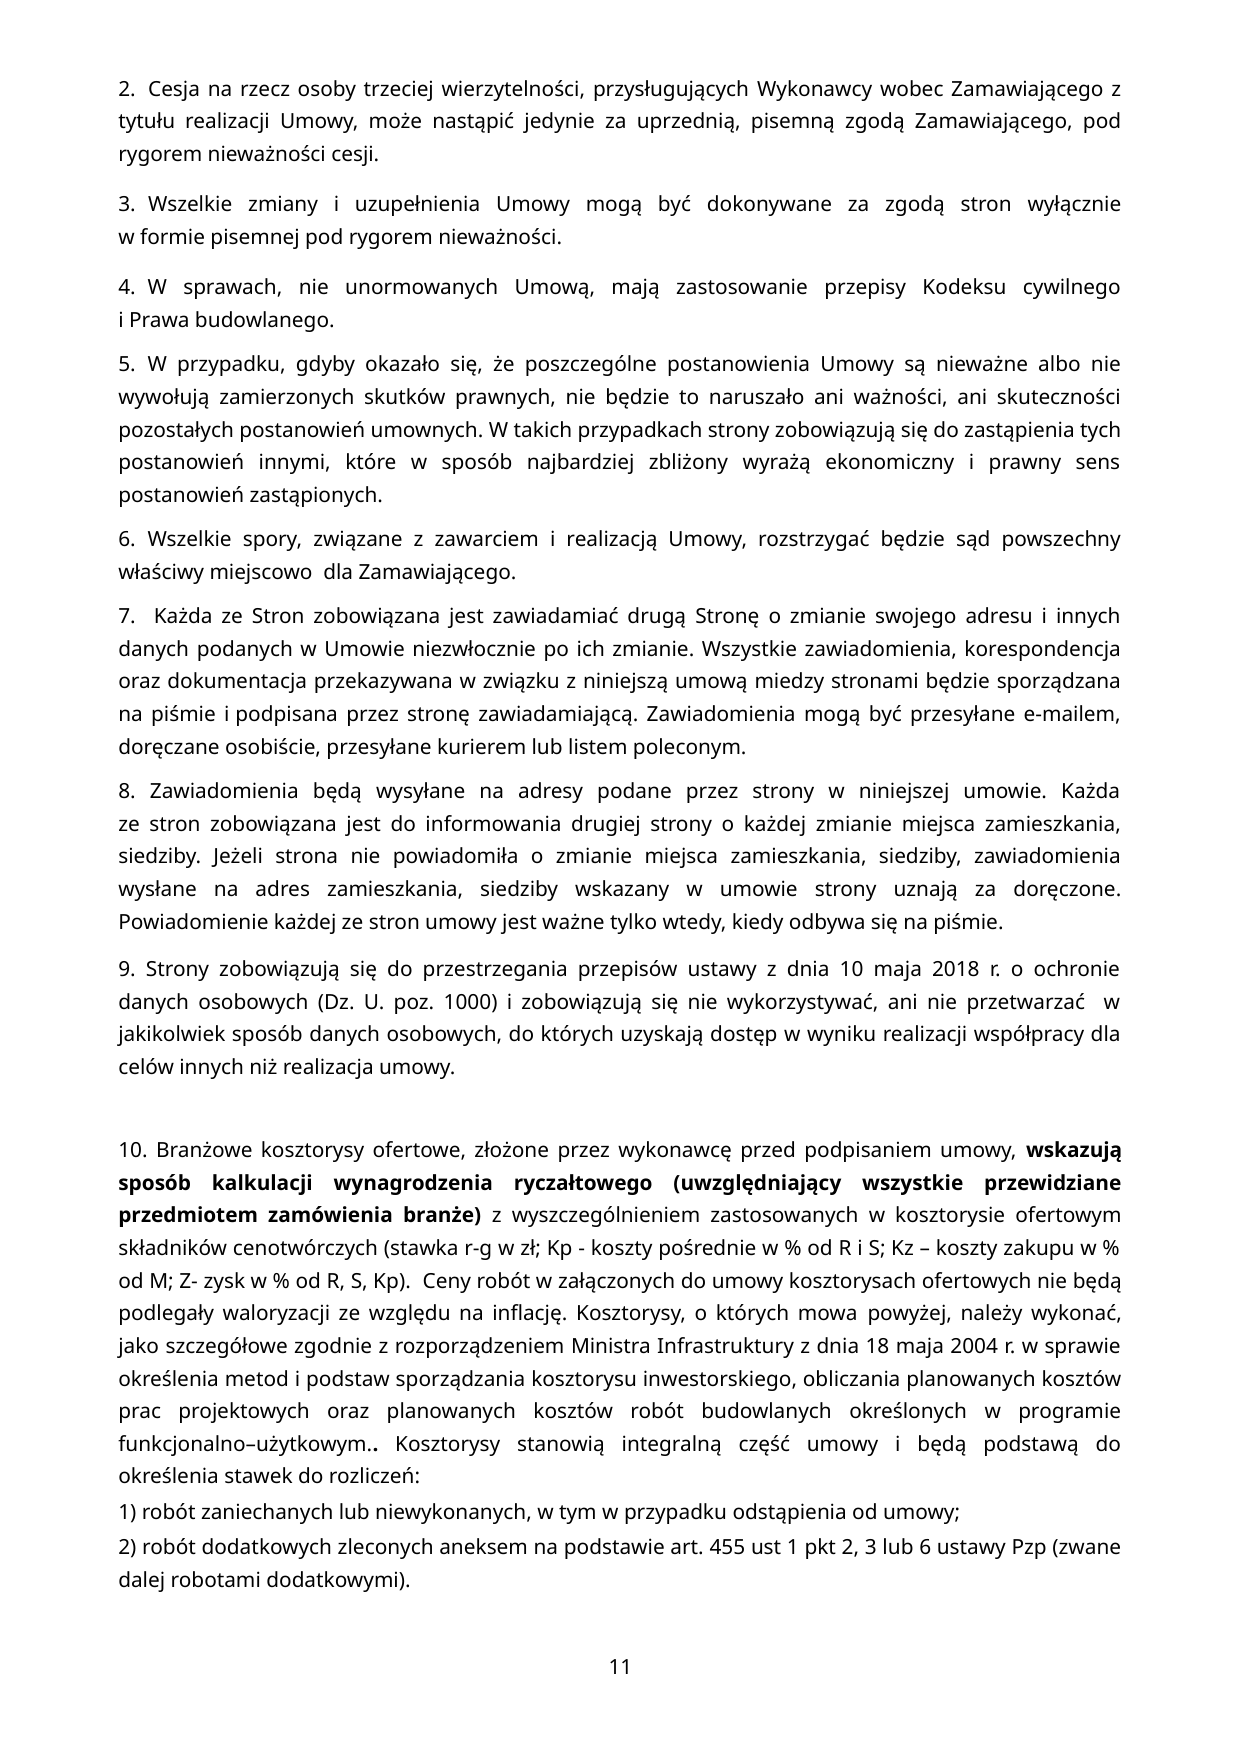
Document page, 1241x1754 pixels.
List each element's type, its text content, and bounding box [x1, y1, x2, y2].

list Cesja na rzecz osoby trzeciej wierzytelności, przysługujących Wykonawcy wobec Zamawiającego z tytułu realizacji Umowy, może nastąpić jedynie za uprzednią, pisemną zgodą Zamawiającego, pod rygorem nieważności cesji. [118, 74, 1122, 167]
list Wszelkie zmiany i uzupełnienia Umowy mogą być dokonywane za zgodą stron wyłącznie w formie pisemnej pod rygorem nieważności. [118, 189, 1122, 250]
text 9. Strony zobowiązują się do przestrzegania przepisów ustawy z dnia 10 maja 2018 r. o ochronie danych osobowych (Dz. U. poz. 1000) i zobowiązują się nie wykorzystywać, ani nie przetwarzać w jakikolwiek sposób danych osobowych, do których uzyskają dostęp w wyniku realizacji współpracy dla celów innych niż realizacja umowy. [118, 954, 1122, 1080]
list W sprawach, nie unormowanych Umową, mają zastosowanie przepisy Kodeksu cywilnego i Prawa budowlanego. [118, 272, 1122, 333]
text 2) robót dodatkowych zleconych aneksem na podstawie art. 455 ust 1 pkt 2, 3 lub 6 ustawy Pzp (zwane dalej robotami dodatkowymi). [118, 1532, 1122, 1593]
list W przypadku, gdyby okazało się, że poszczególne postanowienia Umowy są nieważne albo nie wywołują zamierzonych skutków prawnych, nie będzie to naruszało ani ważności, ani skuteczności pozostałych postanowień umownych. W takich przypadkach strony zobowiązują się do zastąpienia tych postanowień innymi, które w sposób najbardziej zbliżony wyrażą ekonomiczny i prawny sens postanowień zastąpionych. [118, 349, 1122, 508]
text 8. Zawiadomienia będą wysyłane na adresy podane przez strony w niniejszej umowie. Każda ze stron zobowiązana jest do informowania drugiej strony o każdej zmianie miejsca zamieszkania, siedziby. Jeżeli strona nie powiadomiła o zmianie miejsca zamieszkania, siedziby, zawiadomienia wysłane na adres zamieszkania, siedziby wskazany w umowie strony uznają za doręczone. Powiadomienie każdej ze stron umowy jest ważne tylko wtedy, kiedy odbywa się na piśmie. [118, 776, 1122, 935]
list Wszelkie spory, związane z zawarciem i realizacją Umowy, rozstrzygać będzie sąd powszechny właściwy miejscowo dla Zamawiającego. [118, 524, 1122, 585]
text 1) robót zaniechanych lub niewykonanych, w tym w przypadku odstąpienia od umowy; [118, 1497, 1122, 1525]
text 10. Branżowe kosztorysy ofertowe, złożone przez wykonawcę przed podpisaniem umowy, wskazują sposób kalkulacji wynagrodzenia ryczałtowego (uwzględniający wszystkie przewidziane przedmiotem zamówienia branże) z wyszczególnieniem zastosowanych w kosztorysie ofertowym składników cenotwórczych (stawka r-g w zł; Kp - koszty pośrednie w % od R i S; Kz – koszty zakupu w % od M; Z- zysk w % od R, S, Kp). Ceny robót w załączonych do umowy kosztorysach ofertowych nie będą podlegały waloryzacji ze względu na inflację. Kosztorysy, o których mowa powyżej, należy wykonać, jako szczegółowe zgodnie z rozporządzeniem Ministra Infrastruktury z dnia 18 maja 2004 r. w sprawie określenia metod i podstaw sporządzania kosztorysu inwestorskiego, obliczania planowanych kosztów prac projektowych oraz planowanych kosztów robót budowlanych określonych w programie funkcjonalno–użytkowym.. Kosztorysy stanowią integralną część umowy i będą podstawą do określenia stawek do rozliczeń: [118, 1135, 1122, 1490]
list Każda ze Stron zobowiązana jest zawiadamiać drugą Stronę o zmianie swojego adresu i innych danych podanych w Umowie niezwłocznie po ich zmianie. Wszystkie zawiadomienia, korespondencja oraz dokumentacja przekazywana w związku z niniejszą umową miedzy stronami będzie sporządzana na piśmie i podpisana przez stronę zawiadamiającą. Zawiadomienia mogą być przesyłane e-mailem, doręczane osobiście, przesyłane kurierem lub listem poleconym. [118, 601, 1122, 760]
